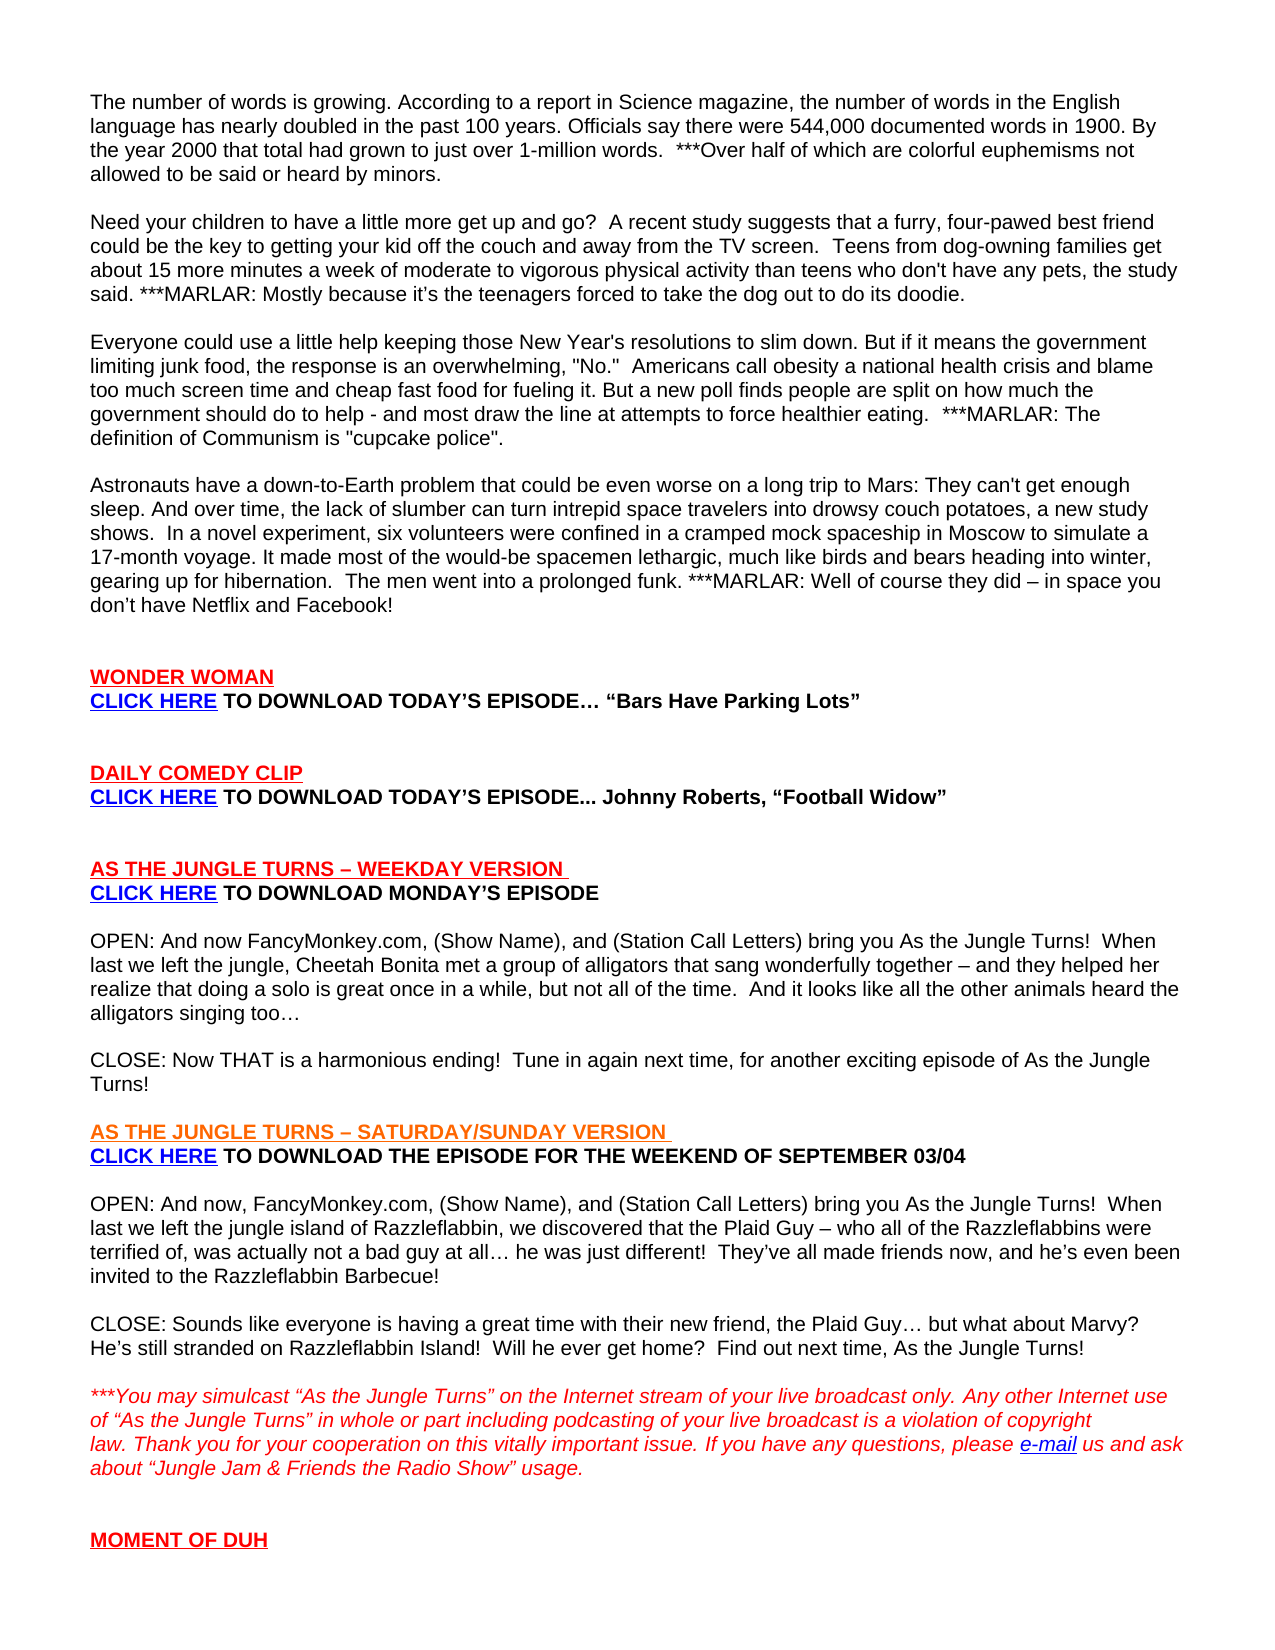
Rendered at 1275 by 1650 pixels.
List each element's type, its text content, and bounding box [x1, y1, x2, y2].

text WONDER WOMAN [90, 665, 1185, 689]
text DAILY COMEDY CLIP [90, 761, 1185, 785]
text Need your children to have a little more get up and go? A recent study suggests that a furry, four-pawed best friend could be the key to getting your kid off the couch and away from the TV screen. Teens from dog-owning families get about 15 more minutes a week of moderate to vigorous physical activity than teens who don't have any pets, the study said. ***MARLAR: Mostly because it’s the teenagers forced to take the dog out to do its doodie. [90, 210, 1185, 306]
text CLOSE: Sounds like everyone is having a great time with their new friend, the Plaid Guy… but what about Marvy? He’s still stranded on Razzleflabbin Island! Will he ever get home? Find out next time, As the Jungle Turns! [90, 1312, 1185, 1360]
text AS THE JUNGLE TURNS – WEEKDAY VERSION [90, 857, 1185, 881]
text Astronauts have a down-to-Earth problem that could be even worse on a long trip to Mars: They can't get enough sleep. And over time, the lack of slumber can turn intrepid space travelers into drowsy couch potatoes, a new study shows. In a novel experiment, six volunteers were confined in a cramped mock spaceship in Moscow to simulate a 17-month voyage. It made most of the would-be spacemen lethargic, much like birds and bears heading into winter, gearing up for hibernation. The men went into a prolonged funk. ***MARLAR: Well of course they did – in space you don’t have Netflix and Facebook! [90, 473, 1185, 617]
text OPEN: And now FancyMonkey.com, (Show Name), and (Station Call Letters) bring you As the Jungle Turns! When last we left the jungle, Cheetah Bonita met a group of alligators that sang wonderfully together – and they helped her realize that doing a solo is great once in a while, but not all of the time. And it looks like all the other animals heard the alligators singing too… [90, 904, 1185, 1024]
text The number of words is growing. According to a report in Science magazine, the number of words in the English language has nearly doubled in the past 100 years. Officials say there were 544,000 documented words in 1900. By the year 2000 that total had grown to just over 1-million words. ***Over half of which are colorful euphemisms not allowed to be said or heard by minors. [90, 90, 1185, 186]
text OPEN: And now, FancyMonkey.com, (Show Name), and (Station Call Letters) bring you As the Jungle Turns! When last we left the jungle island of Razzleflabbin, we discovered that the Plaid Guy – who all of the Razzleflabbins were terrified of, was actually not a bad guy at all… he was just different! They’ve all made friends now, and he’s even been invited to the Razzleflabbin Barbecue! [90, 1192, 1185, 1288]
text CLICK HERE TO DOWNLOAD TODAY’S EPISODE… “Bars Have Parking Lots” [90, 689, 1185, 713]
text CLICK HERE TO DOWNLOAD THE EPISODE FOR THE WEEKEND OF SEPTEMBER 03/04 [90, 1144, 1185, 1168]
text CLOSE: Now THAT is a harmonious ending! Tune in again next time, for another exciting episode of As the Jungle Turns! [90, 1048, 1185, 1096]
text CLICK HERE TO DOWNLOAD MONDAY’S EPISODE [90, 881, 1185, 904]
text ***You may simulcast “As the Jungle Turns” on the Internet stream of your live broadcast only. Any other Internet use of “As the Jungle Turns” in whole or part including podcasting of your live broadcast is a violation of copyright law. Thank you for your cooperation on this vitally important issue. If you have any questions, please e-mail us and ask about “Jungle Jam & Friends the Radio Show” usage. [90, 1384, 1185, 1479]
text CLICK HERE TO DOWNLOAD TODAY’S EPISODE... Johnny Roberts, “Football Widow” [90, 785, 1185, 809]
text MOMENT OF DUH [90, 1527, 1185, 1551]
text Everyone could use a little help keeping those New Year's resolutions to slim down. But if it means the government limiting junk food, the response is an overwhelming, "No." Americans call obesity a national health crisis and blame too much screen time and cheap fast food for fueling it. But a new poll finds people are split on how much the government should do to help - and most draw the line at attempts to force healthier eating. ***MARLAR: The definition of Communism is "cupcake police". [90, 329, 1185, 449]
text AS THE JUNGLE TURNS – SATURDAY/SUNDAY VERSION [90, 1120, 1185, 1144]
